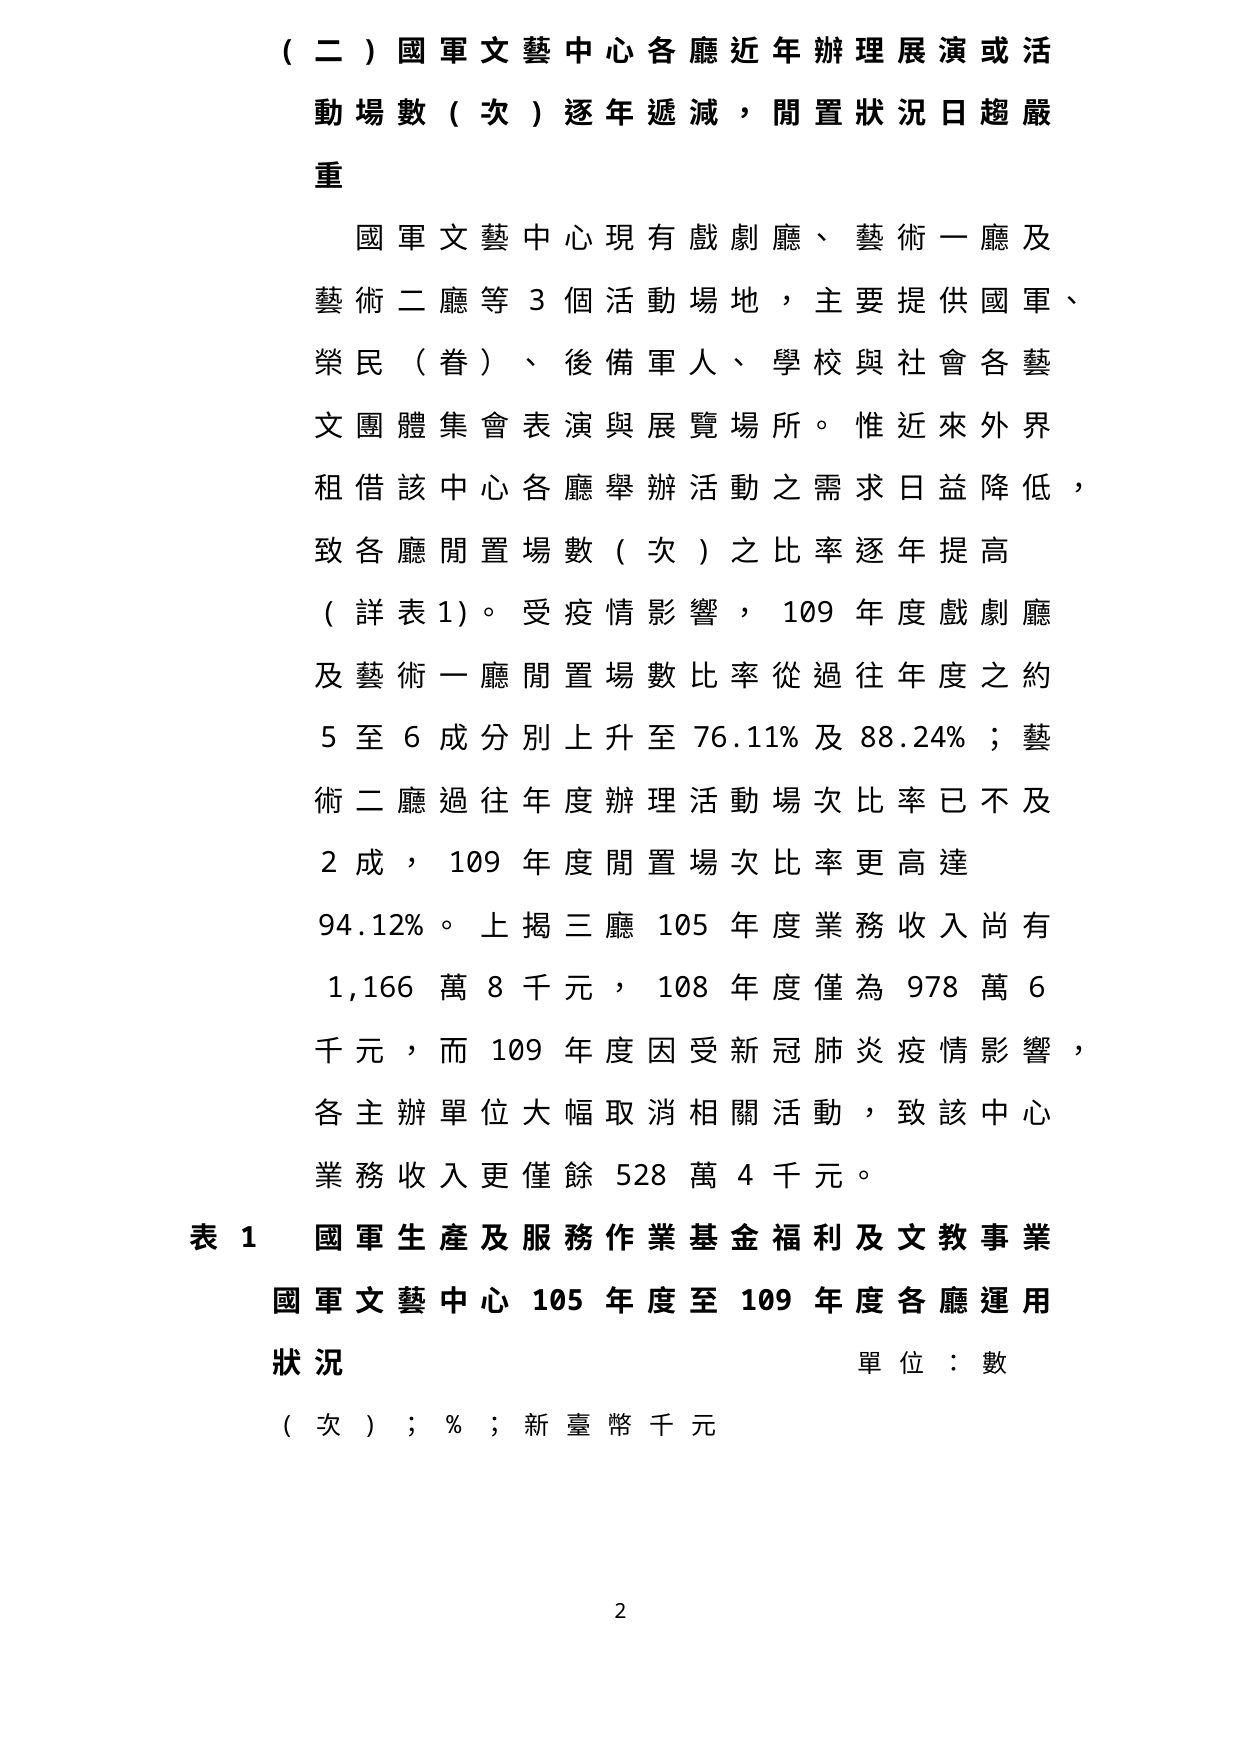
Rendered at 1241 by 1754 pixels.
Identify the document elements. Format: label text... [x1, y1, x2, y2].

text (二)國軍文藝中心各廳近年辦理展演或活動場數(次)逐年遞減，閒置狀況日趨嚴重 [242, 7, 1058, 194]
text 國軍文藝中心現有戲劇廳、藝術一廳及藝術二廳等3個活動場地，主要提供國軍、榮民（眷）、後備軍人、學校與社會各藝文團體集會表演與展覽場所。惟近來外界租借該中心各廳舉辦活動之需求日益降低，致各廳閒置場數(次)之比率逐年提高(詳表1)。受疫情影響，109年度戲劇廳及藝術一廳閒置場數比率從過往年度之約5至6成分別上升至76.11%及88.24%；藝術二廳過往年度辦理活動場次比率已不及2成，109年度閒置場次比率更高達94.12%。上揭三廳105年度業務收入尚有1,166萬8千元，108年度僅為978萬6千元，而109年度因受新冠肺炎疫情影響，各主辦單位大幅取消相關活動，致該中心業務收入更僅餘528萬4千元。 [271, 194, 1058, 1194]
text 表1 國軍生產及服務作業基金福利及文教事業國軍文藝中心105年度至109年度各廳運用狀況 單位：數(次)；%；新臺幣千元 [168, 1194, 1072, 1444]
